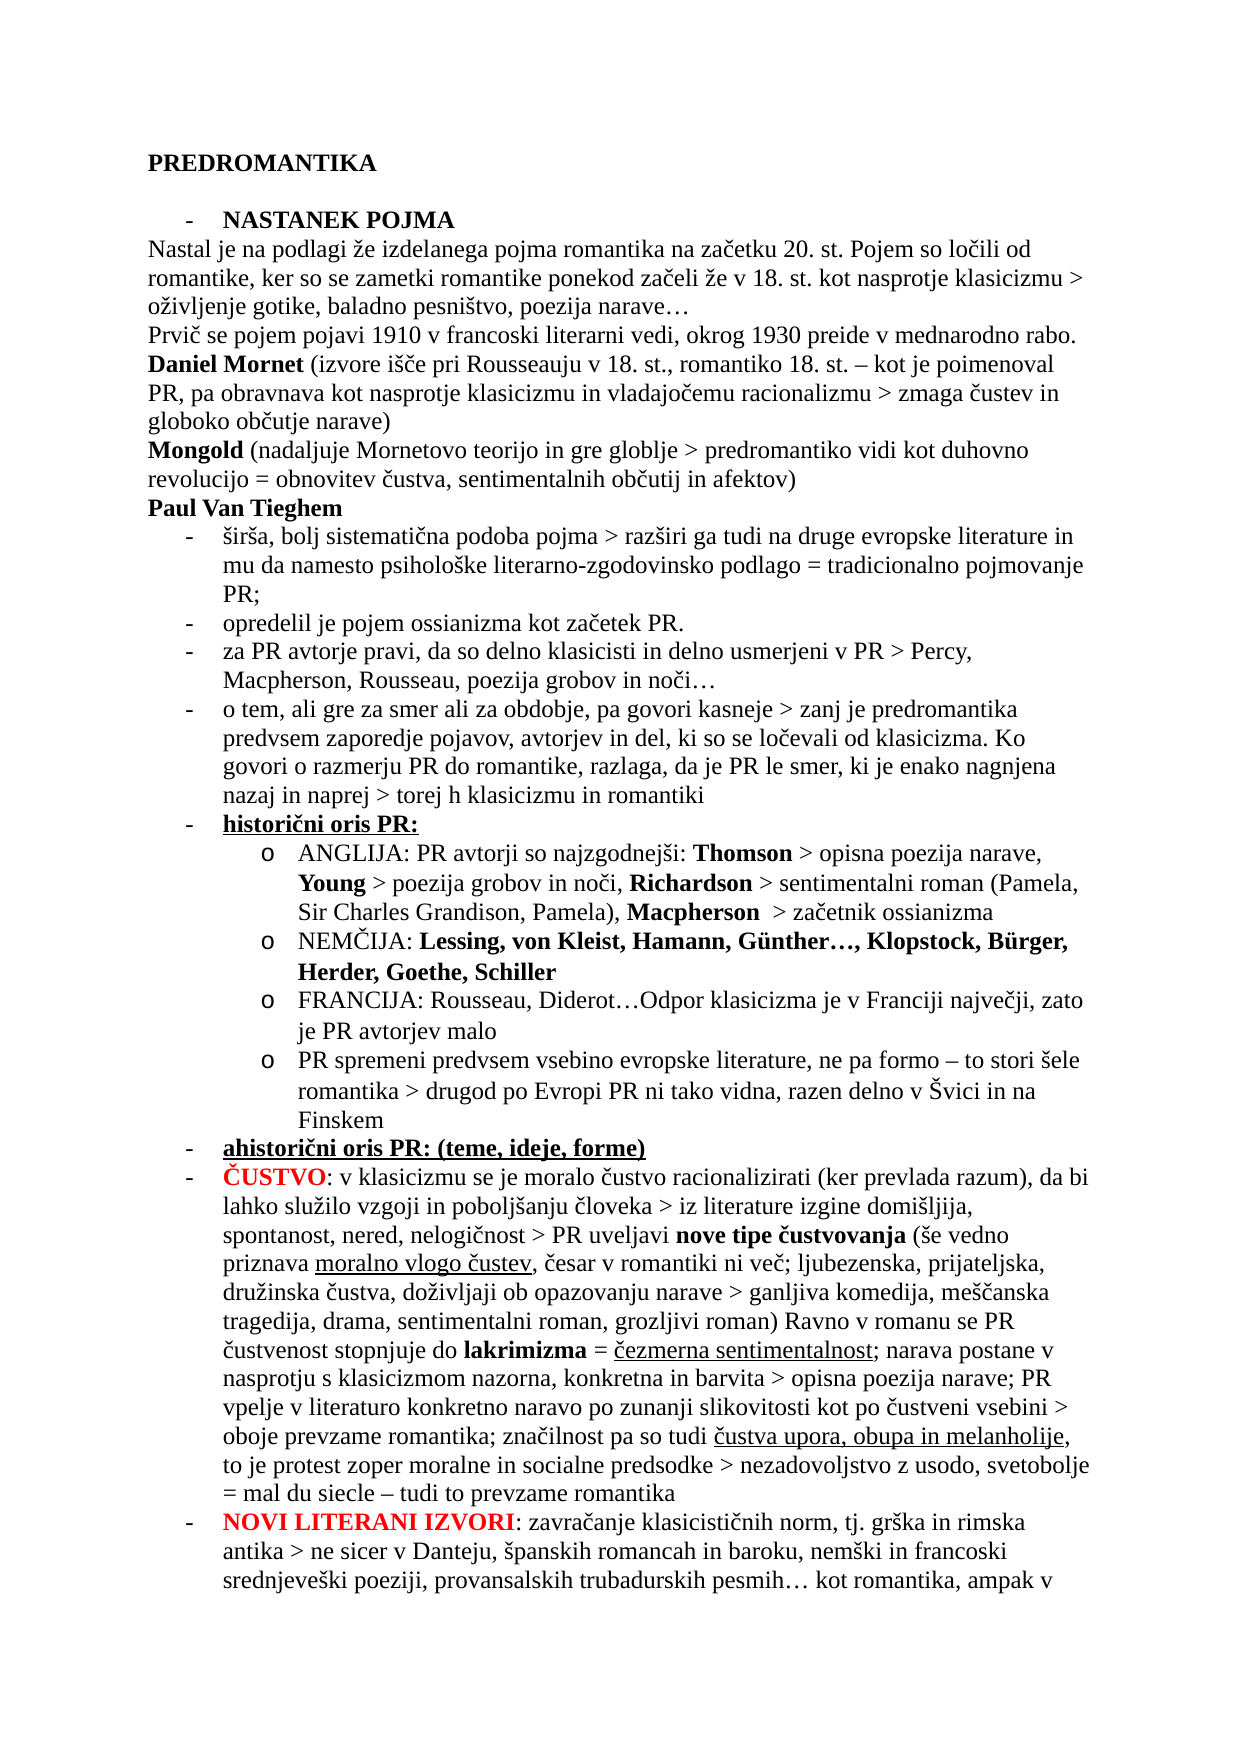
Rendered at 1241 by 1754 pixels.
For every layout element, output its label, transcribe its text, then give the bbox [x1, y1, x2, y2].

list NASTANEK POJMA [185, 205, 1093, 234]
list FRANCIJA: Rousseau, Diderot…Odpor klasicizma je v Franciji največji, zato je PR avtorjev malo [260, 986, 1093, 1045]
list ANGLIJA: PR avtorji so najzgodnejši: Thomson > opisna poezija narave, Young > poezija grobov in noči, Richardson > sentimentalni roman (Pamela, Sir Charles Grandison, Pamela), Macpherson > začetnik ossianizma [260, 838, 1093, 926]
text Prvič se pojem pojavi 1910 v francoski literarni vedi, okrog 1930 preide v mednarodno rabo. [148, 320, 1093, 349]
list ahistorični oris PR: (teme, ideje, forme) [185, 1133, 1093, 1162]
list PR spremeni predvsem vsebino evropske literature, ne pa formo – to stori šele romantika > drugod po Evropi PR ni tako vidna, razen delno v Švici in na Finskem [260, 1045, 1093, 1133]
list NOVI LITERANI IZVORI: zavračanje klasicističnih norm, tj. grška in rimska antika > ne sicer v Danteju, španskih romancah in baroku, nemški in francoski srednjeveški poeziji, provansalskih trubadurskih pesmih… kot romantika, ampak v [185, 1507, 1093, 1593]
list NEMČIJA: Lessing, von Kleist, Hamann, Günther…, Klopstock, Bürger, Herder, Goethe, Schiller [260, 926, 1093, 986]
text Paul Van Tieghem [148, 493, 1093, 521]
list o tem, ali gre za smer ali za obdobje, pa govori kasneje > zanj je predromantika predvsem zaporedje pojavov, avtorjev in del, ki so se ločevali od klasicizma. Ko govori o razmerju PR do romantike, razlaga, da je PR le smer, ki je enako nagnjena nazaj in naprej > torej h klasicizmu in romantiki [185, 694, 1093, 809]
list ČUSTVO: v klasicizmu se je moralo čustvo racionalizirati (ker prevlada razum), da bi lahko služilo vzgoji in poboljšanju človeka > iz literature izgine domišljija, spontanost, nered, nelogičnost > PR uveljavi nove tipe čustvovanja (še vedno priznava moralno vlogo čustev, česar v romantiki ni več; ljubezenska, prijateljska, družinska čustva, doživljaji ob opazovanju narave > ganljiva komedija, meščanska tragedija, drama, sentimentalni roman, grozljivi roman) Ravno v romanu se PR čustvenost stopnjuje do lakrimizma = čezmerna sentimentalnost; narava postane v nasprotju s klasicizmom nazorna, konkretna in barvita > opisna poezija narave; PR vpelje v literaturo konkretno naravo po zunanji slikovitosti kot po čustveni vsebini > oboje prevzame romantika; značilnost pa so tudi čustva upora, obupa in melanholije, to je protest zoper moralne in socialne predsodke > nezadovoljstvo z usodo, svetobolje = mal du siecle – tudi to prevzame romantika [185, 1162, 1093, 1507]
text Nastal je na podlagi že izdelanega pojma romantika na začetku 20. st. Pojem so ločili od romantike, ker so se zametki romantike ponekod začeli že v 18. st. kot nasprotje klasicizmu > oživljenje gotike, baladno pesništvo, poezija narave… [148, 234, 1093, 320]
text Daniel Mornet (izvore išče pri Rousseauju v 18. st., romantiko 18. st. – kot je poimenoval PR, pa obravnava kot nasprotje klasicizmu in vladajočemu racionalizmu > zmaga čustev in globoko občutje narave) [148, 349, 1093, 435]
list historični oris PR: [185, 809, 1093, 838]
list za PR avtorje pravi, da so delno klasicisti in delno usmerjeni v PR > Percy, Macpherson, Rousseau, poezija grobov in noči… [185, 636, 1093, 694]
list širša, bolj sistematična podoba pojma > razširi ga tudi na druge evropske literature in mu da namesto psihološke literarno-zgodovinsko podlago = tradicionalno pojmovanje PR; [185, 521, 1093, 608]
text PREDROMANTIKA [148, 148, 1093, 176]
list opredelil je pojem ossianizma kot začetek PR. [185, 608, 1093, 636]
text Mongold (nadaljuje Mornetovo teorijo in gre globlje > predromantiko vidi kot duhovno revolucijo = obnovitev čustva, sentimentalnih občutij in afektov) [148, 435, 1093, 493]
